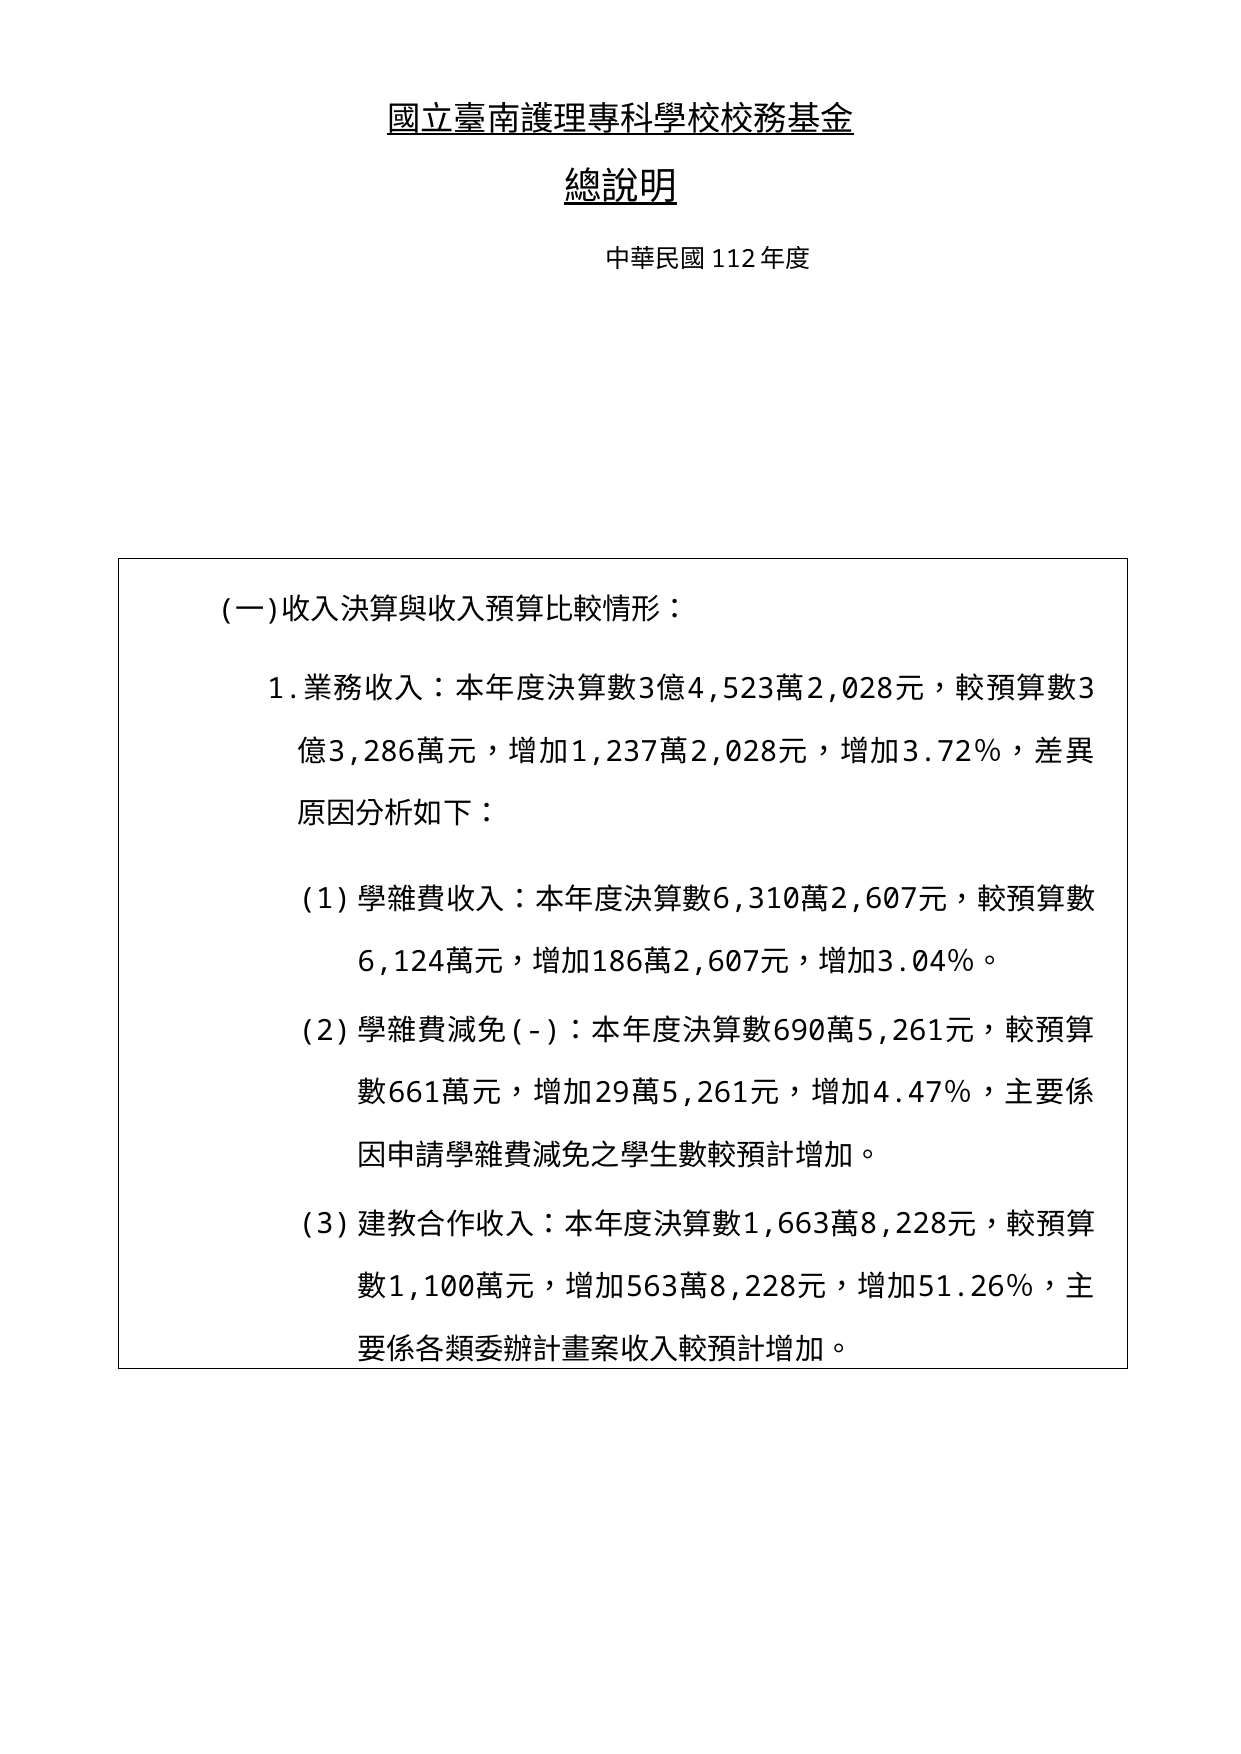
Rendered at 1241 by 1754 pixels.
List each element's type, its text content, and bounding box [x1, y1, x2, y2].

table_header 一、業務計畫實施績效： (一)教學品質之提升： 建構優質化的教務資訊系統，適時維護、主動更新及添購教學設備以利教學活動進行。建立E化線上教學與學習環境，建置及推動課程地圖，並維護學生學習歷程檔案。持續推動跨域多元課程、微學分課程及全英語(EMI)課程，並訂定相關辦法，111學年度第2學期期中考試全校學生不及格比率為55.5％，透過成績預警系統，進行學習成效不佳學生輔導。授課教師提供每週四小時課後輔導時間（office hours），以加強學生學習成效，使該學期總成績不及格比率降低為19.4％。 同時獎勵學業成績優秀學生，111 學年度優秀學生受獎人次共214人次，合計獎金447,000元；獎勵優秀入學新生計畫，每年公開表揚「5A獎5萬」及頒發優秀新生獎勵，112學年度共8名新生獲獎，另配合多元選才專案計畫、技優領航計畫，對學生所繳交之學習歷程檔案，建立評量尺規，推動評分補助系統及其他招生專業化配套措施等，建立學習標竿，提升同儕學習成效。 於111學年擴充Moodle教師上傳數位教材報表功能，並委外進行維運平臺功能，以便師生使用與管理數位教材；為提高師生平臺使用率，鼓勵教師上傳課程相關資料至平臺，112年度教師檔案上傳率100％。在教師增能上，112學年辦理教師研習（19場）並規劃多元主題如:精進創新、教學實踐研究案撰寫要點、雙語教學、STEM教學、數位教學、自主學習及多元評量等主題，擴展視野，引進教學新知與科技策略。112年總計教師社群召集人(4位教師)，23位教師申請教學助理，並補助創新教學研究（4件）及數位教材製作（27人次教師），共計有42門課程及1,878人次受惠。學生經歷創新教學現場後，根據其回饋，接受度較高之數位教材為技術影片及互動教材，理由是可於課後自主學習、增加課程熟悉度並多次複習，進而達到提升學習成效。此外，獲得精進教學獎勵的教師，帶領學生參與【2023台語漢詩吟唱賽】分別榮獲全國第二名及佳作之殊榮。綜上所述，校內教學相關系統效能之提升，加上校內之創新教學相關計畫補助，對教師乃為加乘之效果，其成果反應在教師專業知能、教學模式及教學方法之改善及整體教學品質之提升。 (二)學術研究水準之提升： 積極推動各單位及教師與國內外相關學者或學術機構學術交流與合作，並辦理教師論文發表補助，獎勵教師論文、教學實務或技術報告發表與升等，鼓勵教師自我成長，各教學小組成立讀書會及研究會，彼此分享教學與研究成果。 (三)與業界或學術界簽約發展實質合作夥伴關係，並推動已簽約之策 略聯盟單位實質合作事項： 已與20間醫院、13間學校（含2間國外大學）、17間業界、社團法人台灣健康教育推廣協會暨臺南市護理師護士公會等單位簽訂合作夥伴關係，發展實質合作辦理產學合作計畫案計13件。102~112年度教師簽訂廠商全額出資之產學研究案全校合計166件，總金額53,228,394元。其中化妝品應用科為113件，金額合計23,190,825元；老人服務事業科為31件，金額合計28,457,319元；護理科為22件，金額合計1,580,250元。其中產學研究案之合作夥伴包含：臺鹽公司、中油公司、SGS、工研院、菲蘇德美、法儂、綠祚、荷柏園、維格醫美、施舒雅、媚登峰、佐登妮思、名留、蘿蔓菲婚紗、獨角獸、耀然、昇宏、竹門、晶凝、頂郁、金美克能、麗臺科技、晒亞生醫、瑛誼綠科技、瑞格藥品、愛瑪妮生物科技、抱抱國際有限公司、莎士比亞婚紗攝影禮服社、財團法人高雄市私立基督教山地育幼院、高雄榮民總醫院臺南分院、臺灣護理學會、嘉義基督教醫院、衛福部、勞動部勞動力發展署雲嘉南分署、社團法人高雄市社會工作師公會、臺南市政府、財團法人高雄市華仁社會福利慈善基金會、愛&喜び株式会社、寶桑社會企業社附設臺東縣私立寶桑居家長照機構、永大書局有限公司、彰化縣婚禮設計服務人員職業工會、惠聖元企業社、財團法人樹河社會福利基金會附設悠然山莊安養中心、戴德森醫療財團法人嘉義基督教醫院、昕曜媄生醫股份有限公司、臺中市政府社會局、屏東縣政府等。 (四)落實學生實習教學，提升學生專業能力與證照錄取率： 促進學生優良實習品質，積極開闢優良實習場所，目前護 理科有26個實習合作場所，化妝品應用科有27個實習合作場所，老人服務事業科有29個實習合作場所，讓學生實際參與實習工作，落實教育部校外實習計畫。為維護實習學生安全及權益，辦理學生實習體檢作業及意外醫療平安保險;另外，每學期由主管或導師、教師不定時訪視並關懷實習學生，並建立實習機構教學品質評核機制，以促進學生實習適應力與學習成效；充實校內技能病房設備，讓學生分組練習時，都有實作機會；定期舉辦校外醫院或長照機構參訪、研討，掌握社會脈動，提升學生護理師證照考取率，112年護理師證照通過率達77.92％；112年美容丙級技術士檢定考試通過率100％、美容乙級技術士檢定考試通過率94.87％、化學丙級技術士檢定考試通過率73.91％、NAHA&VSBAM雙認證國際芳療證照通過率100％、NCCA凝膠指甲初級技術師證通過率90.24％、NCCA美睫初級技術師證通過率80％、日本化粧體操指導士證照通過率90.11％、日本臨床化粧指導士證照通過率91.21％；112年老人服務事業科照顧服務員證照共計65名通過，通過率達100％，高考社會工作師證照通過4人，通過率40％。 (五)加強學生輔導工作，提升學生學習與成長： 有效建立學校行政單位與師生溝通管道，營造安全祥和之校園環境；推動學生自治，輔導學生成立各種學生自治團體及社團，透過社團活動與社區、志工服務，建立對社會的責任感，俾利學生之學習與成長；重視心理輔導，強化導師輔導功能，適時發現學生偏差或異常行為；並介入輔導；結合國防知性之旅參訪，拓展師生全民國防理念及防衛認知，並延展職涯規劃；強化品格素養，從新生入學即培養與深耕落實；強化體育教育和衛生保健教育，舉辦各項班際運動競賽活動，以培養團隊精神並加強體適能訓練，定期辦理健康促進活動及相關衛生教育之專題演講，提升學生照顧自己與他人之能力。 (六)加強校區各項建設，提升學習之優質環境： 本校目前總樓地板面積已達到48,909平方公尺，提供學生理論與實務結合的臨床實習環境，及足夠的師生教學研究空間，有效提升師生教學與學習之品質；另外亦提供適當的宿舍空間，以確保外地新生均能住進宿舍，並照顧經濟弱勢學生，使其能安心就學。本年度進行既有校舍之改善，辦理「晨晞樓專業教室整修工程」及「化妝品應用科專業教室整修及電力改善工程」，又持續辦理老舊冷氣汰換，以節約用電。 (七)提升圖書館資訊服務，強化網路設備效能及資訊安全，以支援教學： 強化以學術科(中心)為特色的核心館藏，配合學校高等教育深耕計畫、校務發展特色躍升計畫，訂購專業中西文紙本期刊90種、中西文資料庫7種，購置中西文圖書1,211冊、視聽資料212套，中文電子書124冊，維持各科(中心)相關圖書及期刊的穩定成長，強化健康照護與化妝品應用核心館藏，並持續建置智慧財產權、性別主流化及原住民族等特色館藏。參與國內5個資源共享聯盟，透過館際合作方式，提供文獻傳遞38件，館際借書170件，並採購共用性資料庫21種，提供全方位讀者服務。購置讀者密碼管理模組及帳號整合模組，強化圖書館系統「身分驗證管理」之防護基準，並與教務系統介接，同步即時更新學生資料，提供更安全不受限的服務。辧理8場新生圖書館利用指導課程，5場圖書館電子資源利用課程，11場閱讀推廣活動，增進教學成效。 佈建校園無線網路基地台，改善後本校公共區域及教學區，皆支援最新Wi-Fi 6無線網路；採購本校核心交換器(Core Switch)及宿舍邊際交換器(edge switch)提升網路設備妥善率，建置網路入侵防禦系統(NIPS)，持續控管校園網路IP address使用，電腦病毒掃描及流量監控；加強資訊安全：郵件過濾器(Spam)授權購買、防毒軟體趨勢科技Trend Micro Education Suite(大專院校單項產品全校授權)及社交工程演練；持續加強資訊安全及推動校園資訊安全之觀念：辦理資訊安全及個人資料及教育訓練(線上)、個人資料事故應變演練暨與辦理教育訓練(線上)。持續維運虛擬平台：升級虛擬平台作業系統軟體、虛擬平台備份軟體(全部共一個軟體，依CPU數購買多份授權)及伺服器(含儲存設備)。持續維護本校無障礙網頁。租用中華電信數據電路及hicloud雲儲存服務，以強化異地備份提升網路服務。 二、收支餘絀情形： (一)收入決算與收入預算比較情形： 1.業務收入：本年度決算數3億4,523萬2,028元，較預算數3億3,286萬元，增加1,237萬2,028元，增加3.72％，差異原因分析如下： 學雜費收入：本年度決算數6,310萬2,607元，較預算數6,124萬元，增加186萬2,607元，增加3.04％。 學雜費減免(-)：本年度決算數690萬5,261元，較預算數661萬元，增加29萬5,261元，增加4.47％，主要係因申請學雜費減免之學生數較預計增加。 建教合作收入：本年度決算數1,663萬8,228元，較預算數1,100萬元，增加563萬8,228元，增加51.26％，主要係各類委辦計畫案收入較預計增加。 推廣教育收入：本年度決算數496萬84元，較預算數350萬元，增加146萬84元，增加41.72％，主要係因推廣課程報名人數增加，收入較預計增加。 學校教學研究補助收入：本年度決算數2億2,338萬9,000元，等於預算數2億2,338萬9,000元。 其他補助收入：本年度決算數4,403萬9,880元，較預算數4,031萬1,000元，增加372萬8,880元，增加9.25％，主要係教育部補助之計畫收入較預計增加。 雜項業務收入：本年度決算數7,490元，較預算數3萬元，減少2萬2,510元，減少75.03％，主要係辦理招生業務之收入較預計減少。 2.業務外收入：本年度決算數2,898萬9,375元，較預算數1,512萬元，增加1,386萬9,375元，增加91.73％，差異原因分析如下： 利息收入：本年度決算數1,060萬3,252元，較預算數500萬元，增加560萬3,252元，增加112.07％，主要係利率調升及定期存款金額增加致利息收入較預計增加。 資產使用及權利金收入：本年度決算數987萬494元，較預算數900萬元，增加87萬494元，增加9.67％，主要係學生住宿費收入較預計增加。 違規罰款收入：本年度決算數2,321元，較預算數2萬元，減少1萬7,679元，減少88.40％，主要係廠商違約金收入較預計減少。 受贈收入：本年度決算數786萬7,801元，較預算數80萬元，增加706萬7,801元，增加883.48％，主要係接受各界捐款收入較預計增加。 賠(補)償收入：本年度決算數2萬4,300元，較預算數0元，增加2萬4,300元，主要係遺失財產賠償收入較預計增加。 雜項收入：本年度決算數62萬1,207元，較預算數30萬元，增加32萬1,207元，增加107.07％，主要係收取成績單等收入較預計增加。 (二)支出決算與支出預算比較情形： 1.業務成本與費用：本年度決算數3億8,228萬8,054元，較預算數3億6,487萬7,000元，增加1,741萬1,054元，增加4.77％，差異原因分析如下： 教學研究及訓輔成本：本年度決算數2億6,474萬6,671元，較預算數2億6,192萬7,000元，增加281萬9,671元，增加1.08％，主要係用人費用之正式員額薪資較預算數增加。 建教合作成本：本年度決算數1,631萬2,944元，較預算數900萬4,000元，增加730萬8,944元，增加81.17％，主要係各類委辦計畫案收入較預計增加，成本相對增加。 推廣教育成本：本年度決算數324萬1,514元，較預算數179萬8,000元，增加144萬3,514元，增加80.28％，主要係因課程開班數增加，成本相對增加。 學生公費及獎勵金：本年度決算數3,238萬4,924元，較預算數2,621萬元，增加617萬4,924元，增加23.56％，主要係對學生之獎勵金及補助較預計增加。 管理及總務費用－管理費用及總務費用：本年度決算數6,559萬4,911元，較預算數6,590萬8,000元，減少31萬3,089元，減少0.48％，主要係不動產、廠房及設備折舊較預計減少。 其他業務費用－雜項業務費用：本年度決算數7,090元，較預算數3萬元，減少2萬2,910元，減少76.37％，主要係辦理招生業務之收入減少，相關費用相對減少。 2.業務外費用－雜項費用：本年度決算數1,781萬4,754元，較預算數1,130萬4,000元，增加651萬754元，增加57.60％，主要係學生宿舍相關支出增加。 (三)決算與預算餘絀比較情形： 1.業務賸餘(短絀)：本年度決算業務短絀3,705萬6,026元，較預算短絀數3,201萬7,000元，增加短絀503萬9,026元，主要係建教合作成本增加。 2.業務外賸餘(短絀)：本年度決算業務外賸餘1,117萬4,621元，較預算賸餘數381萬6,000元，增加賸餘735萬8,621元，主要係受贈收入增加。 3.本期賸餘(短絀)：本年度決算短絀2,588萬1,405元，較預算短絀數2,820萬1,000元，減少短絀231萬9,595元，主要係受贈收入增加。 三、餘絀撥補實況： 本期短絀2,588萬1,405元，前期未分配賸餘3,110萬5,385元，本年度未分配賸餘522萬3,980元，待填補之短絀0元。 四、現金流量結果： 本年度決算現金及約當現金淨增1,130萬8,907元，較預算現金及約當現金淨增3,157萬2,000元，減少2,026萬3,093元，其原因如下： (一)業務活動之淨現金流入2,052萬4,615元，包含： 1.本年度決算短絀2,588萬1,405元。 2.利息收入之調整減列1,060萬3,252元。 3.調整項目5,528萬631元，包含： 折舊、減損及折耗4,507萬915元。 攤銷1,633萬7,245元。 其他淨減639萬7,634元。 流動資產淨減5萬7,054元。 流動負債淨增21萬3,051元。 4.收取利息172萬8,641元。 (二)投資活動之淨現金流出4,225萬4,952元，包含： 1.減少短期墊款3萬5,353元。 2.減少投資2億3,520萬元。 3.減少準備金385萬3,091元。 4.減少不動產、廠房及設備8,833元。 5.收取利息875萬9,233元。 6.增加流動金融資產2億5,970萬元。 7.增加不動產、廠房及設備2,613萬5,571元。 8.增加無形資產389萬7,829元。 9.增加其他資產37萬8,062元。 (三)籌資活動之淨現金流入3,303萬9,244元，包含： 1.增加其他負債1,133萬217元。 2.增加基金3,262萬5,030元。 3.減少其他負債1,091萬6,003元。 (四)不影響現金流量之投資與籌資活動，包含： 1.退休離職準備金與應付退休及離職金因計息同額增加之金額1萬3,240元。 2.其他準備金與遞延收入同額增加之金額9萬9,250元。 3.不動產、廠房及設備(什項設備)與遞延收入同額增加之金額62萬7,000元。 4.無形資產與遞延收入同額增加之金額8萬9,250元。 5.應付代管資產轉列受贈公積之金額179萬6,016元。 6.特別公積全數轉列基金之金額4,924萬734元。 五、資產負債情況： (一)本年度決算資產總計23億3,203萬6,738元，包含： 1.流動資產6億5,549萬1,846元，占資產總額28.11％。 2.投資、長期應收款、貸墊款及準備金2億3,234萬6,727元，占資產總額9.96％。 3.不動產、廠房及設備8億6,870萬5,688元，占資產總額37.25％。 4.無形資產2,691萬2,426元，占資產總額1.15％。 5.其他資產5億4,858萬51元，占資產總額23.52％。 (二)負債總計5億4,424萬8,659元，占負債及淨值總額23.34％，包含： 1.流動負債2,687萬5,669元，占負債及淨值總額1.15％。 2.其他負債5億1,737萬2,990元，占負債及淨值總額22.19％。 (三)淨值總計17億8,778萬8,079元，占負債及淨值總額76.66％，包含： 1.基金16億1,620萬7,390元，占負債及淨值總額69.30％。 2.公積1億6,635萬6,709元，占負債及淨值總額7.13％。 3.累積賸餘522萬3,980元，占負債及淨值總額0.22％。 六、其他：為辦理教育部專項補助計畫所需，本年度先行辦理並補辦114年度一般建築及設備計畫預算633萬7,000元，奉行政院112年12月5日院授教字第1124401435C號函同意。 [119, 559, 1127, 1367]
